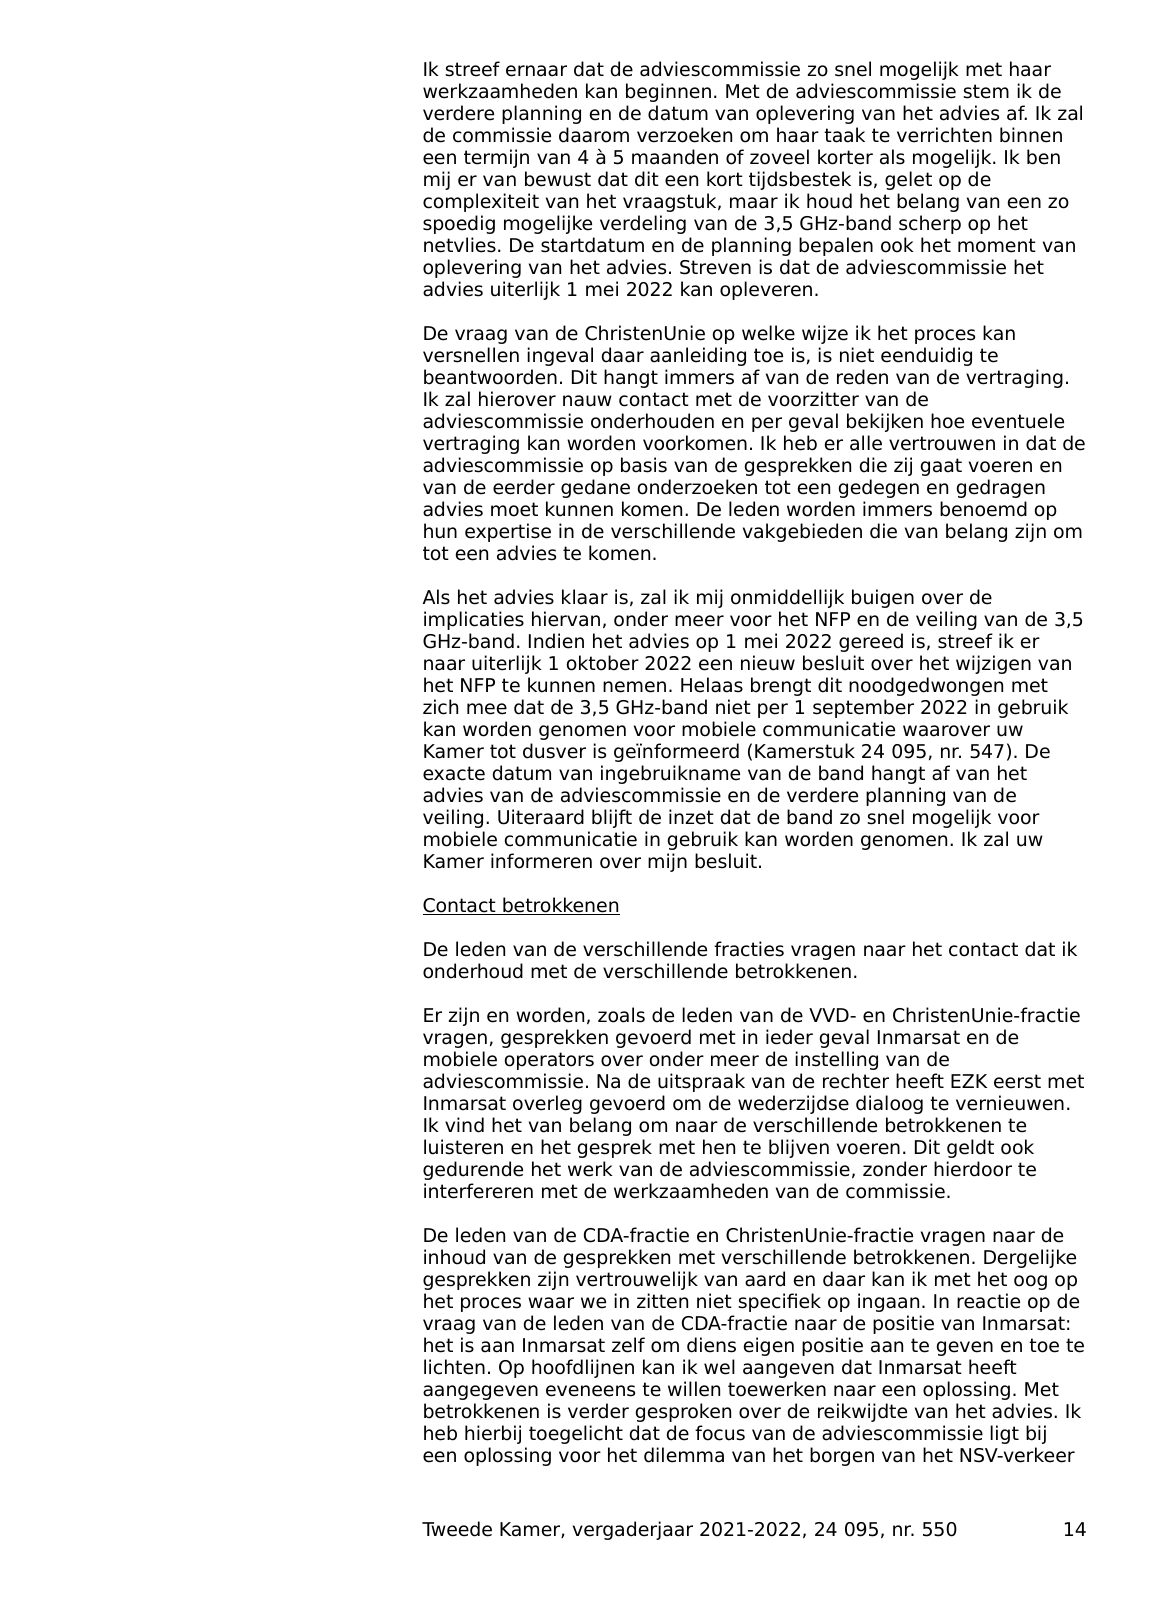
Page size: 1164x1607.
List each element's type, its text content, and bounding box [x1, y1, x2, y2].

subtitle Contact betrokkenen [422, 895, 1087, 917]
text De vraag van de ChristenUnie op welke wijze ik het proces kan versnellen ingeval daar aanleiding toe is, is niet eenduidig te beantwoorden. Dit hangt immers af van de reden van de vertraging. Ik zal hierover nauw contact met de voorzitter van de adviescommissie onderhouden en per geval bekijken hoe eventuele vertraging kan worden voorkomen. Ik heb er alle vertrouwen in dat de adviescommissie op basis van de gesprekken die zij gaat voeren en van de eerder gedane onderzoeken tot een gedegen en gedragen advies moet kunnen komen. De leden worden immers benoemd op hun expertise in de verschillende vakgebieden die van belang zijn om tot een advies te komen. [422, 323, 1087, 565]
text Er zijn en worden, zoals de leden van de VVD- en ChristenUnie-fractie vragen, gesprekken gevoerd met in ieder geval Inmarsat en de mobiele operators over onder meer de instelling van de adviescommissie. Na de uitspraak van de rechter heeft EZK eerst met Inmarsat overleg gevoerd om de wederzijdse dialoog te vernieuwen. Ik vind het van belang om naar de verschillende betrokkenen te luisteren en het gesprek met hen te blijven voeren. Dit geldt ook gedurende het werk van de adviescommissie, zonder hierdoor te interfereren met de werkzaamheden van de commissie. [422, 1005, 1087, 1203]
text Als het advies klaar is, zal ik mij onmiddellijk buigen over de implicaties hiervan, onder meer voor het NFP en de veiling van de 3,5 GHz-band. Indien het advies op 1 mei 2022 gereed is, streef ik er naar uiterlijk 1 oktober 2022 een nieuw besluit over het wijzigen van het NFP te kunnen nemen. Helaas brengt dit noodgedwongen met zich mee dat de 3,5 GHz-band niet per 1 september 2022 in gebruik kan worden genomen voor mobiele communicatie waarover uw Kamer tot dusver is geïnformeerd (Kamerstuk 24 095, nr. 547). De exacte datum van ingebruikname van de band hangt af van het advies van de adviescommissie en de verdere planning van de veiling. Uiteraard blijft de inzet dat de band zo snel mogelijk voor mobiele communicatie in gebruik kan worden genomen. Ik zal uw Kamer informeren over mijn besluit. [422, 587, 1087, 873]
text De leden van de verschillende fracties vragen naar het contact dat ik onderhoud met de verschillende betrokkenen. [422, 939, 1087, 983]
text Ik streef ernaar dat de adviescommissie zo snel mogelijk met haar werkzaamheden kan beginnen. Met de adviescommissie stem ik de verdere planning en de datum van oplevering van het advies af. Ik zal de commissie daarom verzoeken om haar taak te verrichten binnen een termijn van 4 à 5 maanden of zoveel korter als mogelijk. Ik ben mij er van bewust dat dit een kort tijdsbestek is, gelet op de complexiteit van het vraagstuk, maar ik houd het belang van een zo spoedig mogelijke verdeling van de 3,5 GHz-band scherp op het netvlies. De startdatum en de planning bepalen ook het moment van oplevering van het advies. Streven is dat de adviescommissie het advies uiterlijk 1 mei 2022 kan opleveren. [422, 59, 1087, 301]
text De leden van de CDA-fractie en ChristenUnie-fractie vragen naar de inhoud van de gesprekken met verschillende betrokkenen. Dergelijke gesprekken zijn vertrouwelijk van aard en daar kan ik met het oog op het proces waar we in zitten niet specifiek op ingaan. In reactie op de vraag van de leden van de CDA-fractie naar de positie van Inmarsat: het is aan Inmarsat zelf om diens eigen positie aan te geven en toe te lichten. Op hoofdlijnen kan ik wel aangeven dat Inmarsat heeft aangegeven eveneens te willen toewerken naar een oplossing. Met betrokkenen is verder gesproken over de reikwijdte van het advies. Ik heb hierbij toegelicht dat de focus van de adviescommissie ligt bij een oplossing voor het dilemma van het borgen van het NSV-verkeer [422, 1225, 1087, 1467]
